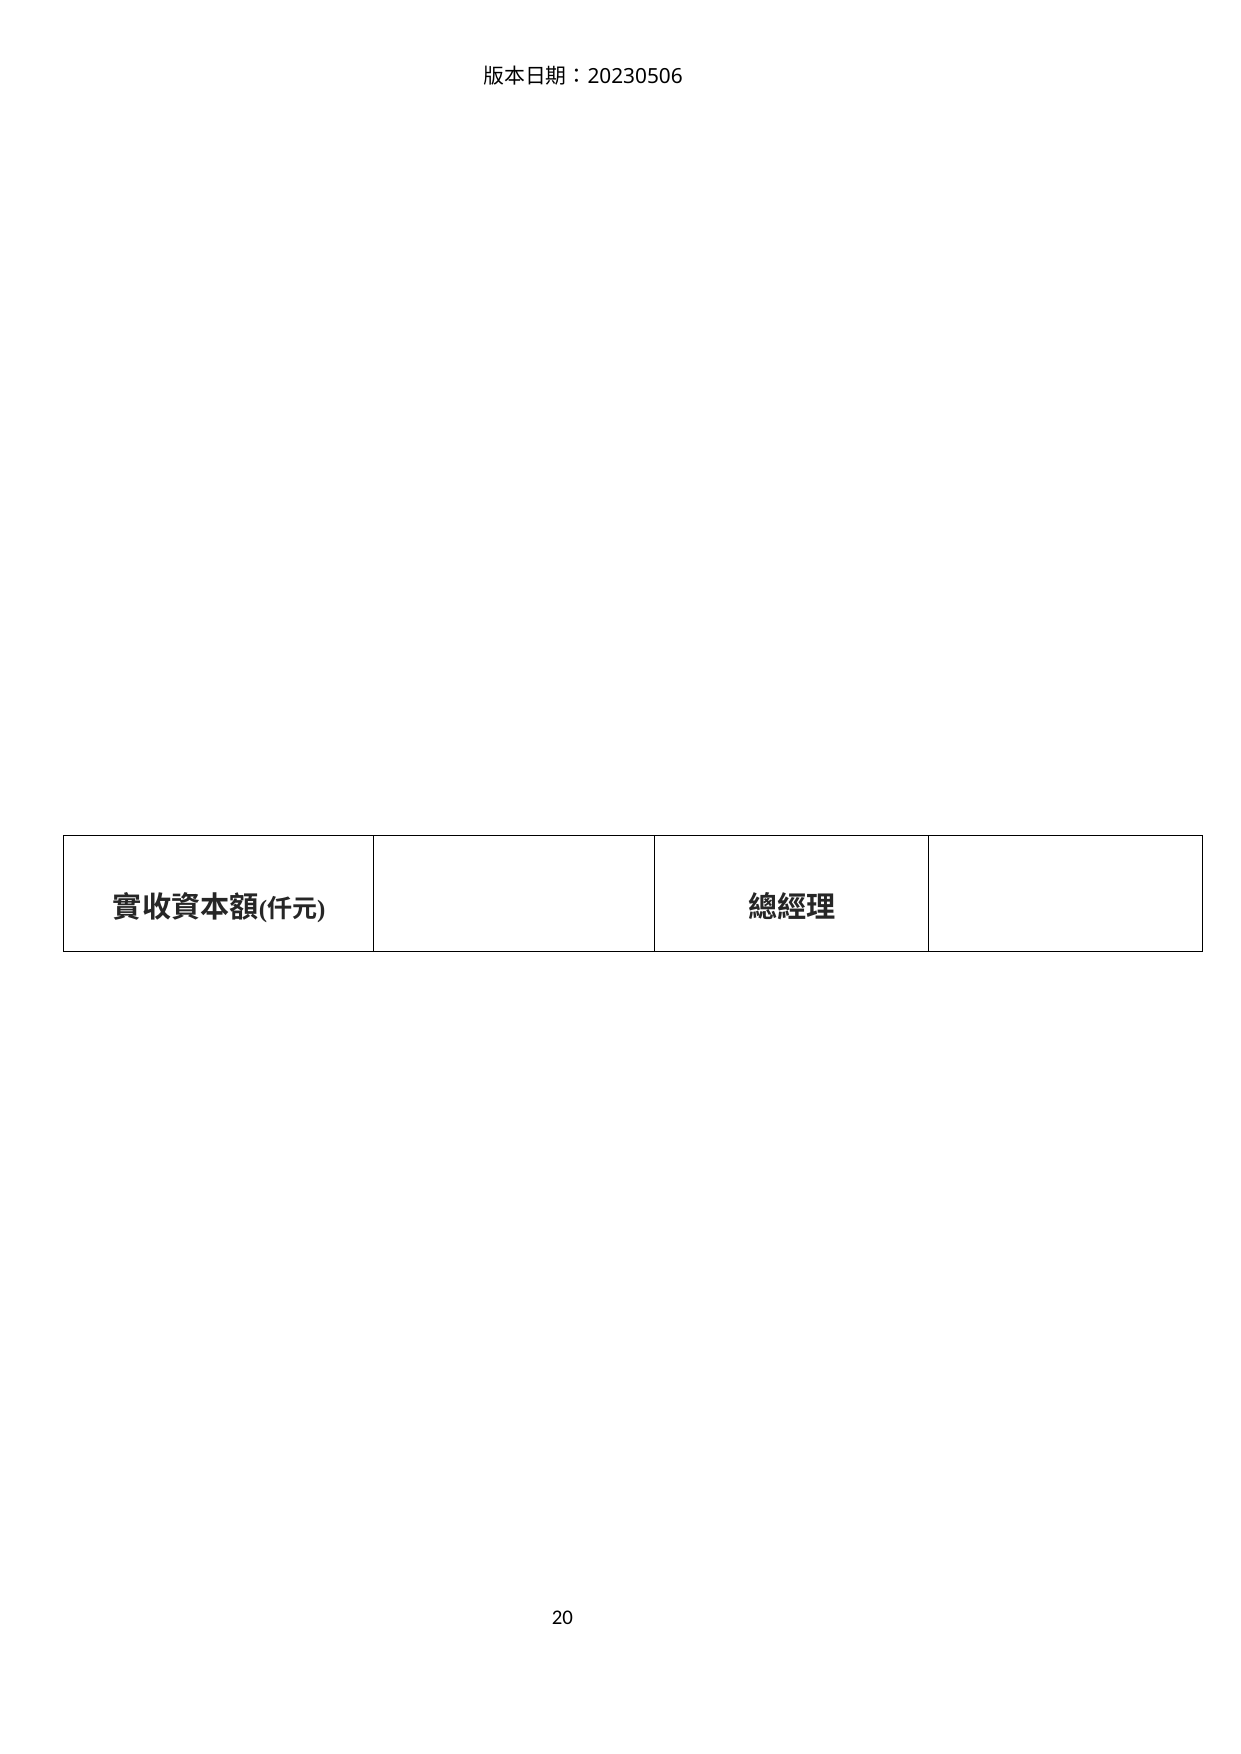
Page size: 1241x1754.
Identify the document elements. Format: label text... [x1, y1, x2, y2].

table_cell 實收資本額(仟元) [64, 836, 373, 951]
table_cell [929, 836, 1202, 951]
table_cell [374, 836, 654, 951]
table_cell 總經理 [655, 836, 928, 951]
